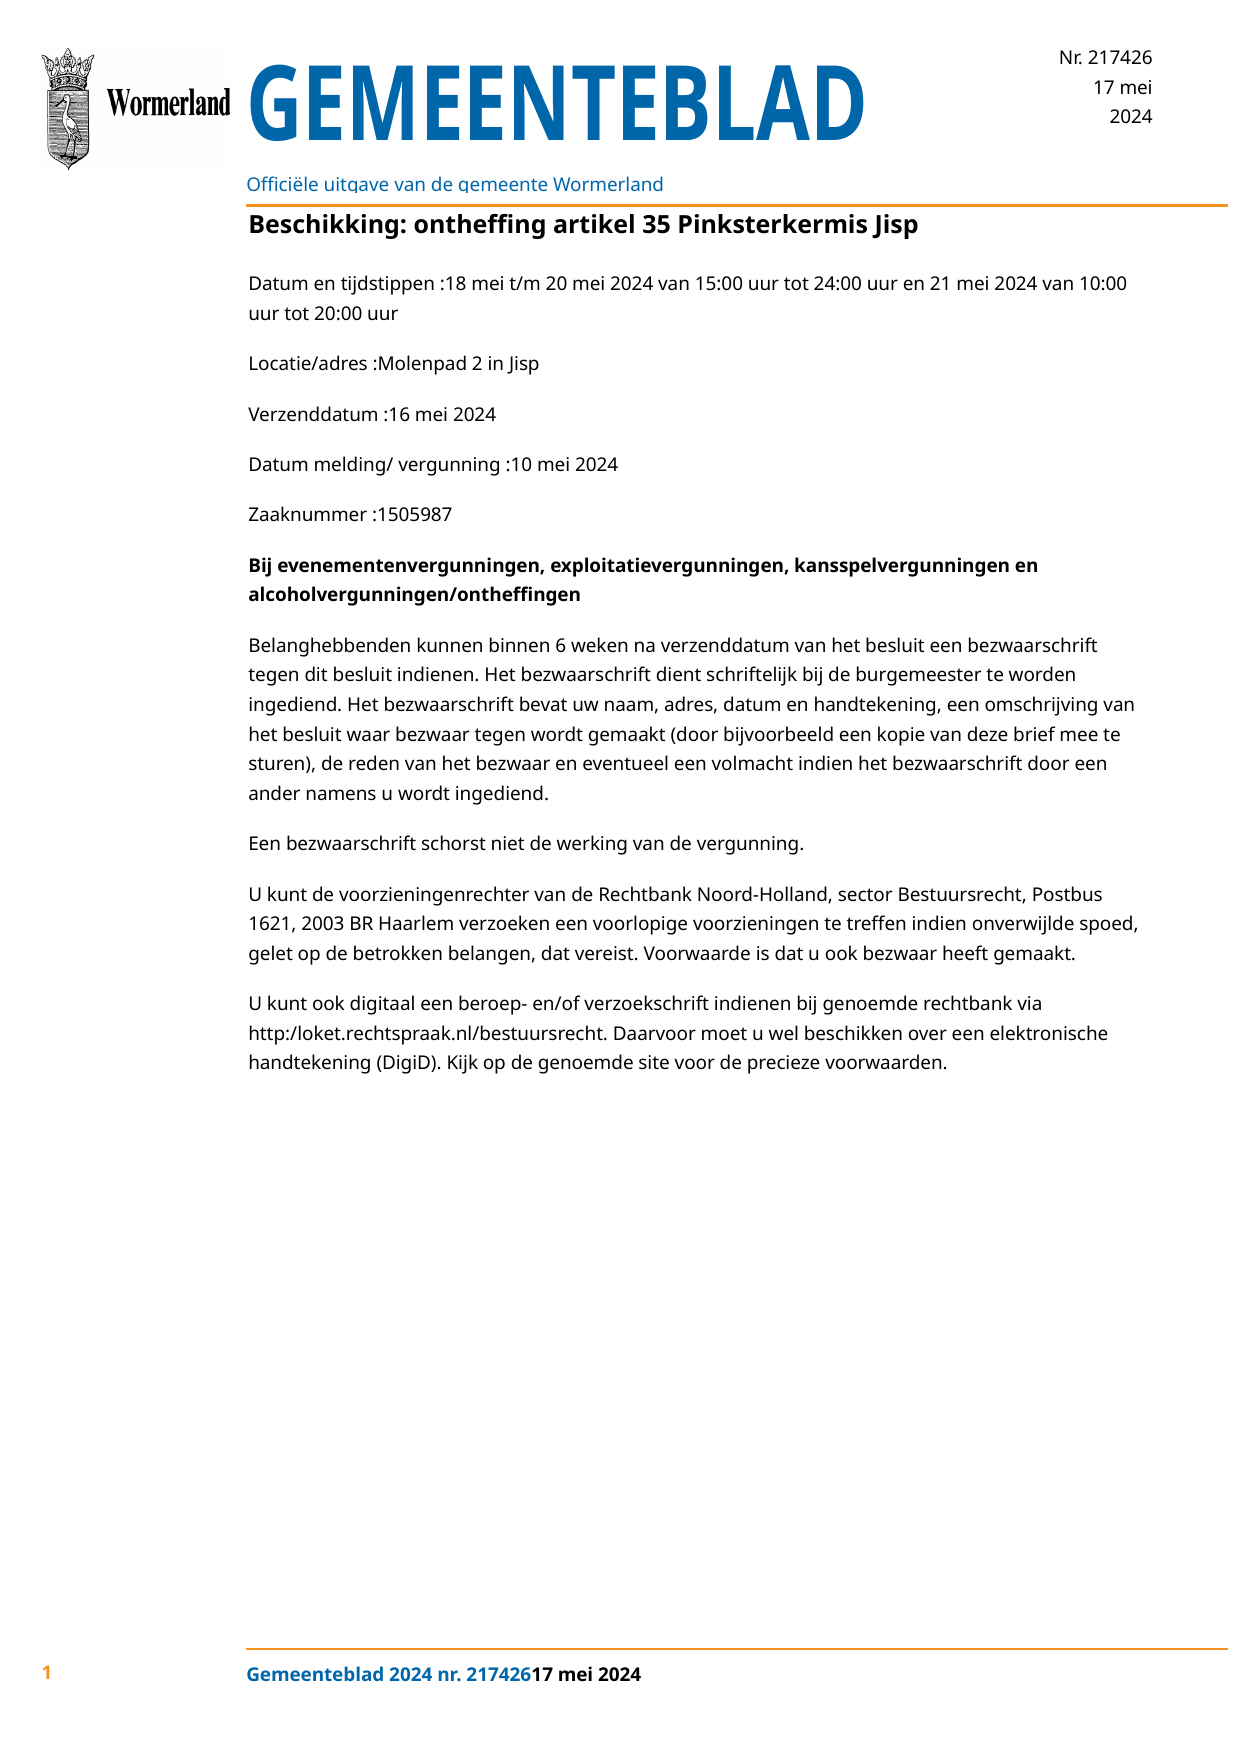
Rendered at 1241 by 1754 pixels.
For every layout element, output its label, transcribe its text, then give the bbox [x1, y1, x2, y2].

text Een bezwaarschrift schorst niet de werking van de vergunning. [248, 830, 1152, 856]
text U kunt ook digitaal een beroep- en/of verzoekschrift indienen bij genoemde rechtbank via http:/loket.rechtspraak.nl/bestuursrecht. Daarvoor moet u wel beschikken over een elektronische handtekening (DigiD). Kijk op de genoemde site voor de precieze voorwaarden. [248, 990, 1152, 1075]
text Datum melding/ vergunning :10 mei 2024 [248, 451, 1152, 477]
text Bij evenementenvergunningen, exploitatievergunningen, kansspelvergunningen en alcoholvergunningen/ontheffingen [248, 552, 1152, 607]
text Belanghebbenden kunnen binnen 6 weken na verzenddatum van het besluit een bezwaarschrift tegen dit besluit indienen. Het bezwaarschrift dient schriftelijk bij de burgemeester te worden ingediend. Het bezwaarschrift bevat uw naam, adres, datum en handtekening, een omschrijving van het besluit waar bezwaar tegen wordt gemaakt (door bijvoorbeeld een kopie van deze brief mee te sturen), de reden van het bezwaar en eventueel een volmacht indien het bezwaarschrift door een ander namens u wordt ingediend. [248, 632, 1152, 806]
text Verzenddatum :16 mei 2024 [248, 401, 1152, 426]
text U kunt de voorzieningenrechter van de Rechtbank Noord-Holland, sector Bestuursrecht, Postbus 1621, 2003 BR Haarlem verzoeken een voorlopige voorzieningen te treffen indien onverwijlde spoed, gelet op de betrokken belangen, dat vereist. Voorwaarde is dat u ook bezwaar heeft gemaakt. [248, 881, 1152, 966]
text Datum en tijdstippen :18 mei t/m 20 mei 2024 van 15:00 uur tot 24:00 uur en 21 mei 2024 van 10:00 uur tot 20:00 uur [248, 270, 1152, 326]
text Zaaknummer :1505987 [248, 502, 1152, 527]
picture [41, 47, 231, 172]
text Locatie/adres :Molenpad 2 in Jisp [248, 350, 1152, 376]
text Beschikking: ontheffing artikel 35 Pinksterkermis Jisp [248, 207, 1152, 241]
